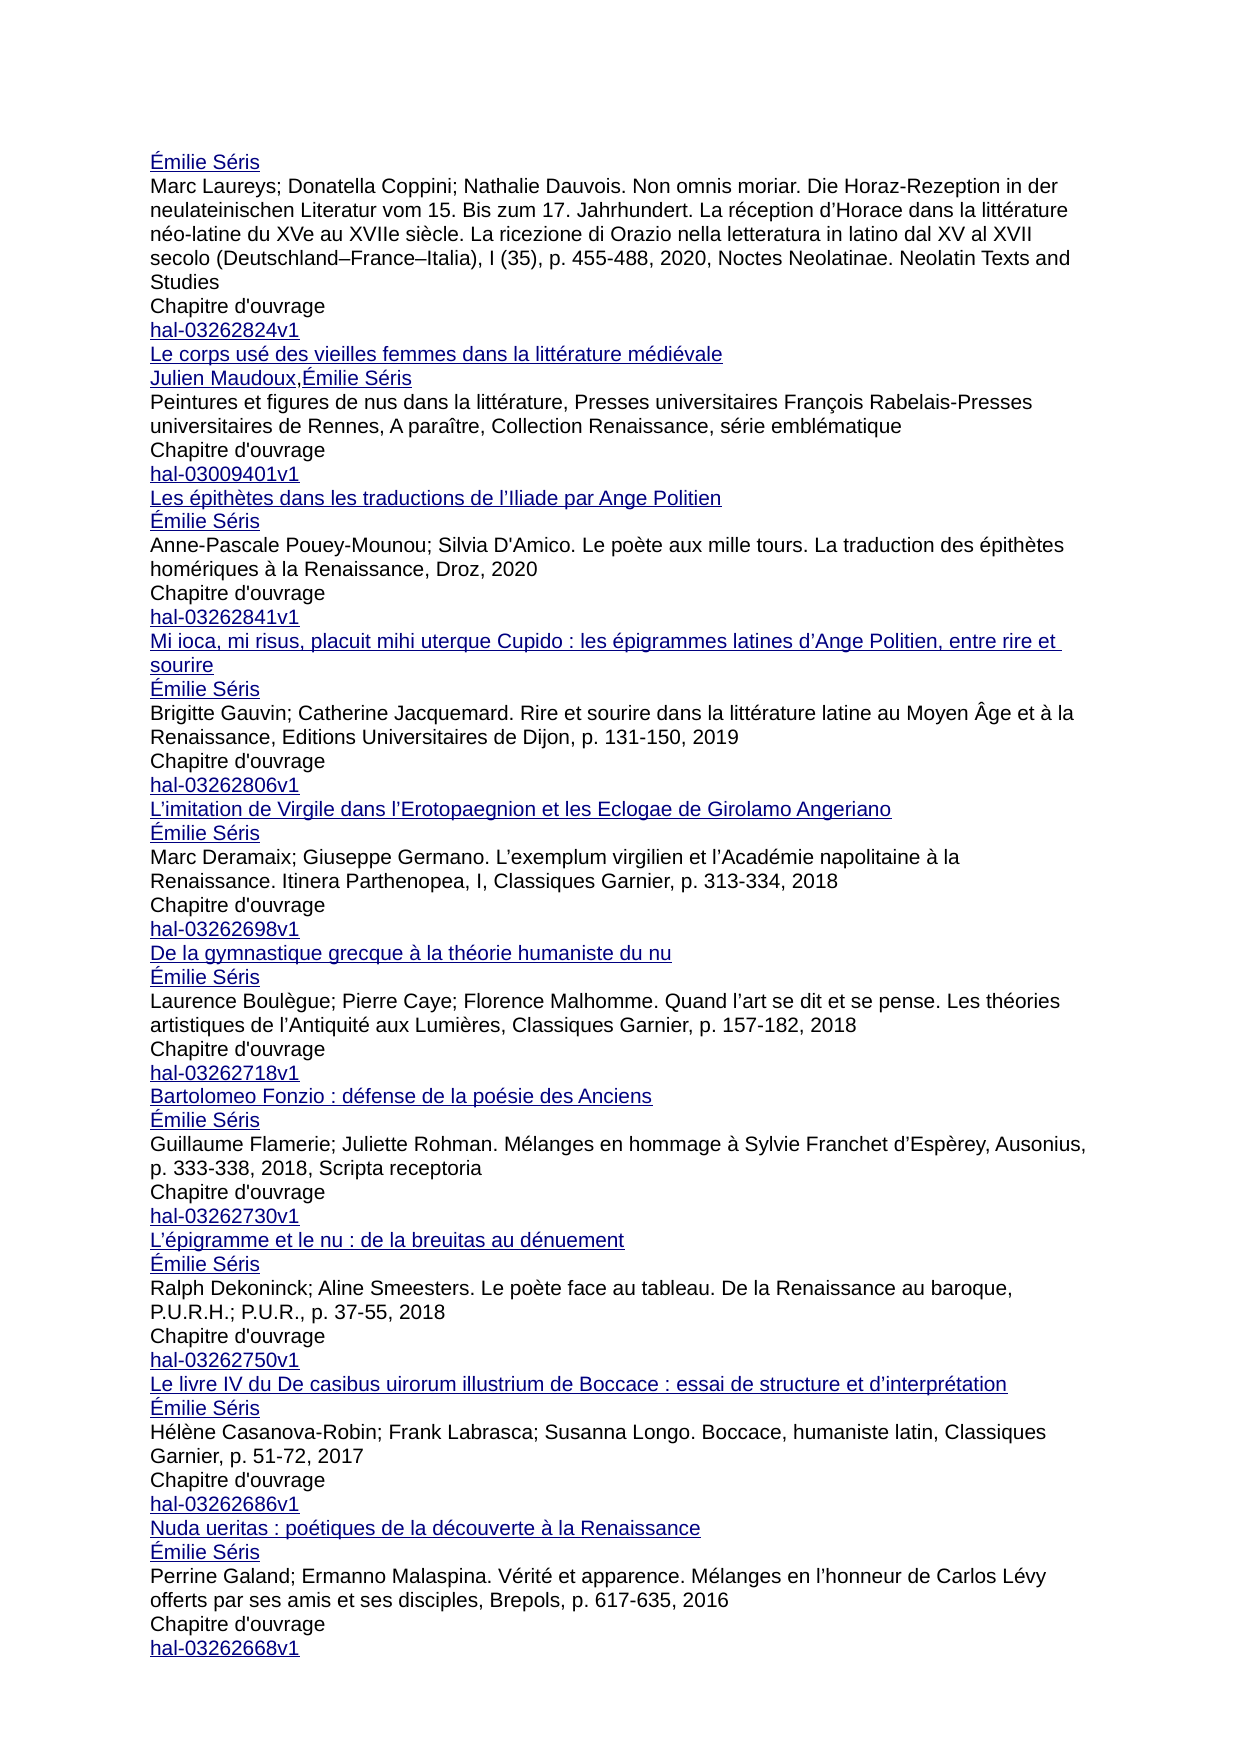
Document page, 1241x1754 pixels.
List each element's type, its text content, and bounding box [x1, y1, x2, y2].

table_cell Les épithètes dans les traductions de l’Iliade par Ange Politien Émilie Séris Anne-Pascale Pouey-Mounou; Silvia D'Amico. Le poète aux mille tours. La traduction des épithètes homériques à la Renaissance, Droz, 2020 Chapitre d'ouvrage hal-03262841v1 [150, 485, 1090, 629]
table_cell Le livre IV du De casibus uirorum illustrium de Boccace : essai de structure et d’interprétation Émilie Séris Hélène Casanova-Robin; Frank Labrasca; Susanna Longo. Boccace, humaniste latin, Classiques Garnier, p. 51-72, 2017 Chapitre d'ouvrage hal-03262686v1 [150, 1372, 1090, 1516]
table_cell Bartolomeo Fonzio : défense de la poésie des Anciens Émilie Séris Guillaume Flamerie; Juliette Rohman. Mélanges en hommage à Sylvie Franchet d’Espèrey, Ausonius, p. 333-338, 2018, Scripta receptoria Chapitre d'ouvrage hal-03262730v1 [150, 1084, 1090, 1228]
table_cell De la gymnastique grecque à la théorie humaniste du nu Émilie Séris Laurence Boulègue; Pierre Caye; Florence Malhomme. Quand l’art se dit et se pense. Les théories artistiques de l’Antiquité aux Lumières, Classiques Garnier, p. 157-182, 2018 Chapitre d'ouvrage hal-03262718v1 [150, 941, 1090, 1084]
table_cell L’épigramme et le nu : de la breuitas au dénuement Émilie Séris Ralph Dekoninck; Aline Smeesters. Le poète face au tableau. De la Renaissance au baroque, P.U.R.H.; P.U.R., p. 37-55, 2018 Chapitre d'ouvrage hal-03262750v1 [150, 1228, 1090, 1372]
table_cell Émilie Séris Marc Laureys; Donatella Coppini; Nathalie Dauvois. Non omnis moriar. Die Horaz-Rezeption in der neulateinischen Literatur vom 15. Bis zum 17. Jahrhundert. La réception d’Horace dans la littérature néo-latine du XVe au XVIIe siècle. La ricezione di Orazio nella letteratura in latino dal XV al XVII secolo (Deutschland–France–Italia), I (35), p. 455-488, 2020, Noctes Neolatinae. Neolatin Texts and Studies Chapitre d'ouvrage hal-03262824v1 [150, 150, 1090, 342]
table_cell Nuda ueritas : poétiques de la découverte à la Renaissance Émilie Séris Perrine Galand; Ermanno Malaspina. Vérité et apparence. Mélanges en l’honneur de Carlos Lévy offerts par ses amis et ses disciples, Brepols, p. 617-635, 2016 Chapitre d'ouvrage hal-03262668v1 [150, 1516, 1090, 1659]
table_cell L’imitation de Virgile dans l’Erotopaegnion et les Eclogae de Girolamo Angeriano Émilie Séris Marc Deramaix; Giuseppe Germano. L’exemplum virgilien et l’Académie napolitaine à la Renaissance. Itinera Parthenopea, I, Classiques Garnier, p. 313-334, 2018 Chapitre d'ouvrage hal-03262698v1 [150, 797, 1090, 941]
table_cell Mi ioca, mi risus, placuit mihi uterque Cupido : les épigrammes latines d’Ange Politien, entre rire et sourire Émilie Séris Brigitte Gauvin; Catherine Jacquemard. Rire et sourire dans la littérature latine au Moyen Âge et à la Renaissance, Editions Universitaires de Dijon, p. 131-150, 2019 Chapitre d'ouvrage hal-03262806v1 [150, 629, 1090, 797]
table_cell Le corps usé des vieilles femmes dans la littérature médiévale Julien Maudoux,Émilie Séris Peintures et figures de nus dans la littérature, Presses universitaires François Rabelais-Presses universitaires de Rennes, A paraître, Collection Renaissance, série emblématique Chapitre d'ouvrage hal-03009401v1 [150, 342, 1090, 485]
